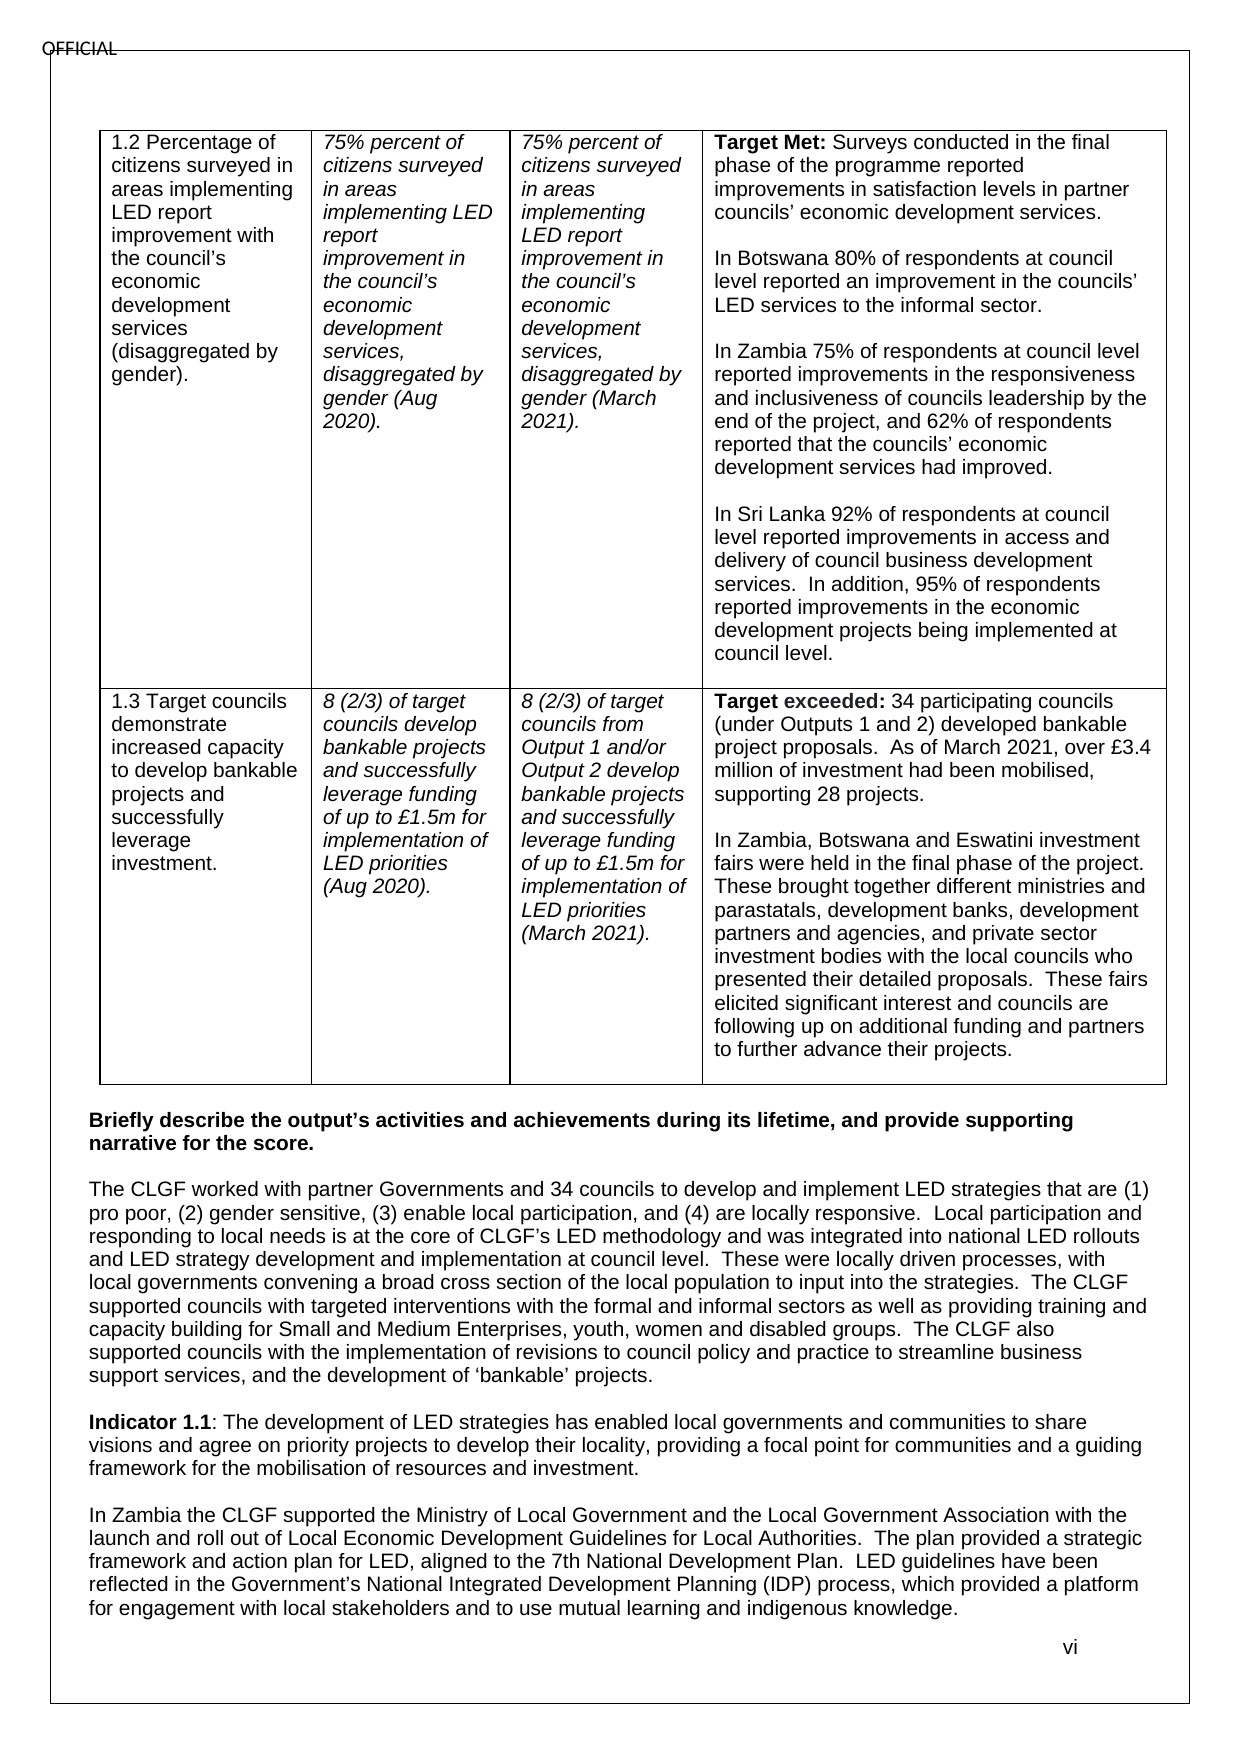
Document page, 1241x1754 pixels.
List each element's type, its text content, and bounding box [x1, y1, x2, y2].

table_header 1.2 Percentage of citizens surveyed in areas implementing LED report improvement with the council’s economic development services (disaggregated by gender). [101, 131, 311, 688]
text In Zambia the CLGF supported the Ministry of Local Government and the Local Government Association with the launch and roll out of Local Economic Development Guidelines for Local Authorities. The plan provided a strategic framework and action plan for LED, aligned to the 7th National Development Plan. LED guidelines have been reflected in the Government’s National Integrated Development Planning (IDP) process, which provided a platform for engagement with local stakeholders and to use mutual learning and indigenous knowledge. [89, 1503, 1152, 1619]
table_header 75% percent of citizens surveyed in areas implementing LED report improvement in the council’s economic development services, disaggregated by gender (March 2021). [511, 131, 702, 688]
table_cell 1.3 Target councils demonstrate increased capacity to develop bankable projects and successfully leverage investment. [101, 689, 311, 1084]
table_header 75% percent of citizens surveyed in areas implementing LED report improvement in the council’s economic development services, disaggregated by gender (Aug 2020). [312, 131, 509, 688]
text Indicator 1.1: The development of LED strategies has enabled local governments and communities to share visions and agree on priority projects to develop their locality, providing a focal point for communities and a guiding framework for the mobilisation of resources and investment. [89, 1410, 1152, 1480]
table_header Target Met: Surveys conducted in the final phase of the programme reported improvements in satisfaction levels in partner councils’ economic development services. In Botswana 80% of respondents at council level reported an improvement in the councils’ LED services to the informal sector. In Zambia 75% of respondents at council level reported improvements in the responsiveness and inclusiveness of councils leadership by the end of the project, and 62% of respondents reported that the councils’ economic development services had improved. In Sri Lanka 92% of respondents at council level reported improvements in access and delivery of council business development services. In addition, 95% of respondents reported improvements in the economic development projects being implemented at council level. [703, 131, 1166, 688]
table_cell Target exceeded: 34 participating councils (under Outputs 1 and 2) developed bankable project proposals. As of March 2021, over £3.4 million of investment had been mobilised, supporting 28 projects. In Zambia, Botswana and Eswatini investment fairs were held in the final phase of the project. These brought together different ministries and parastatals, development banks, development partners and agencies, and private sector investment bodies with the local councils who presented their detailed proposals. These fairs elicited significant interest and councils are following up on additional funding and partners to further advance their projects. [703, 689, 1166, 1084]
table_cell 8 (2/3) of target councils from Output 1 and/or Output 2 develop bankable projects and successfully leverage funding of up to £1.5m for implementation of LED priorities (March 2021). [511, 689, 702, 1084]
text The CLGF worked with partner Governments and 34 councils to develop and implement LED strategies that are (1) pro poor, (2) gender sensitive, (3) enable local participation, and (4) are locally responsive. Local participation and responding to local needs is at the core of CLGF’s LED methodology and was integrated into national LED rollouts and LED strategy development and implementation at council level. These were locally driven processes, with local governments convening a broad cross section of the local population to input into the strategies. The CLGF supported councils with targeted interventions with the formal and informal sectors as well as providing training and capacity building for Small and Medium Enterprises, youth, women and disabled groups. The CLGF also supported councils with the implementation of revisions to council policy and practice to streamline business support services, and the development of ‘bankable’ projects. [89, 1178, 1152, 1387]
text Briefly describe the output’s activities and achievements during its lifetime, and provide supporting narrative for the score. [89, 1108, 1152, 1155]
table_cell 8 (2/3) of target councils develop bankable projects and successfully leverage funding of up to £1.5m for implementation of LED priorities (Aug 2020). [312, 689, 509, 1084]
